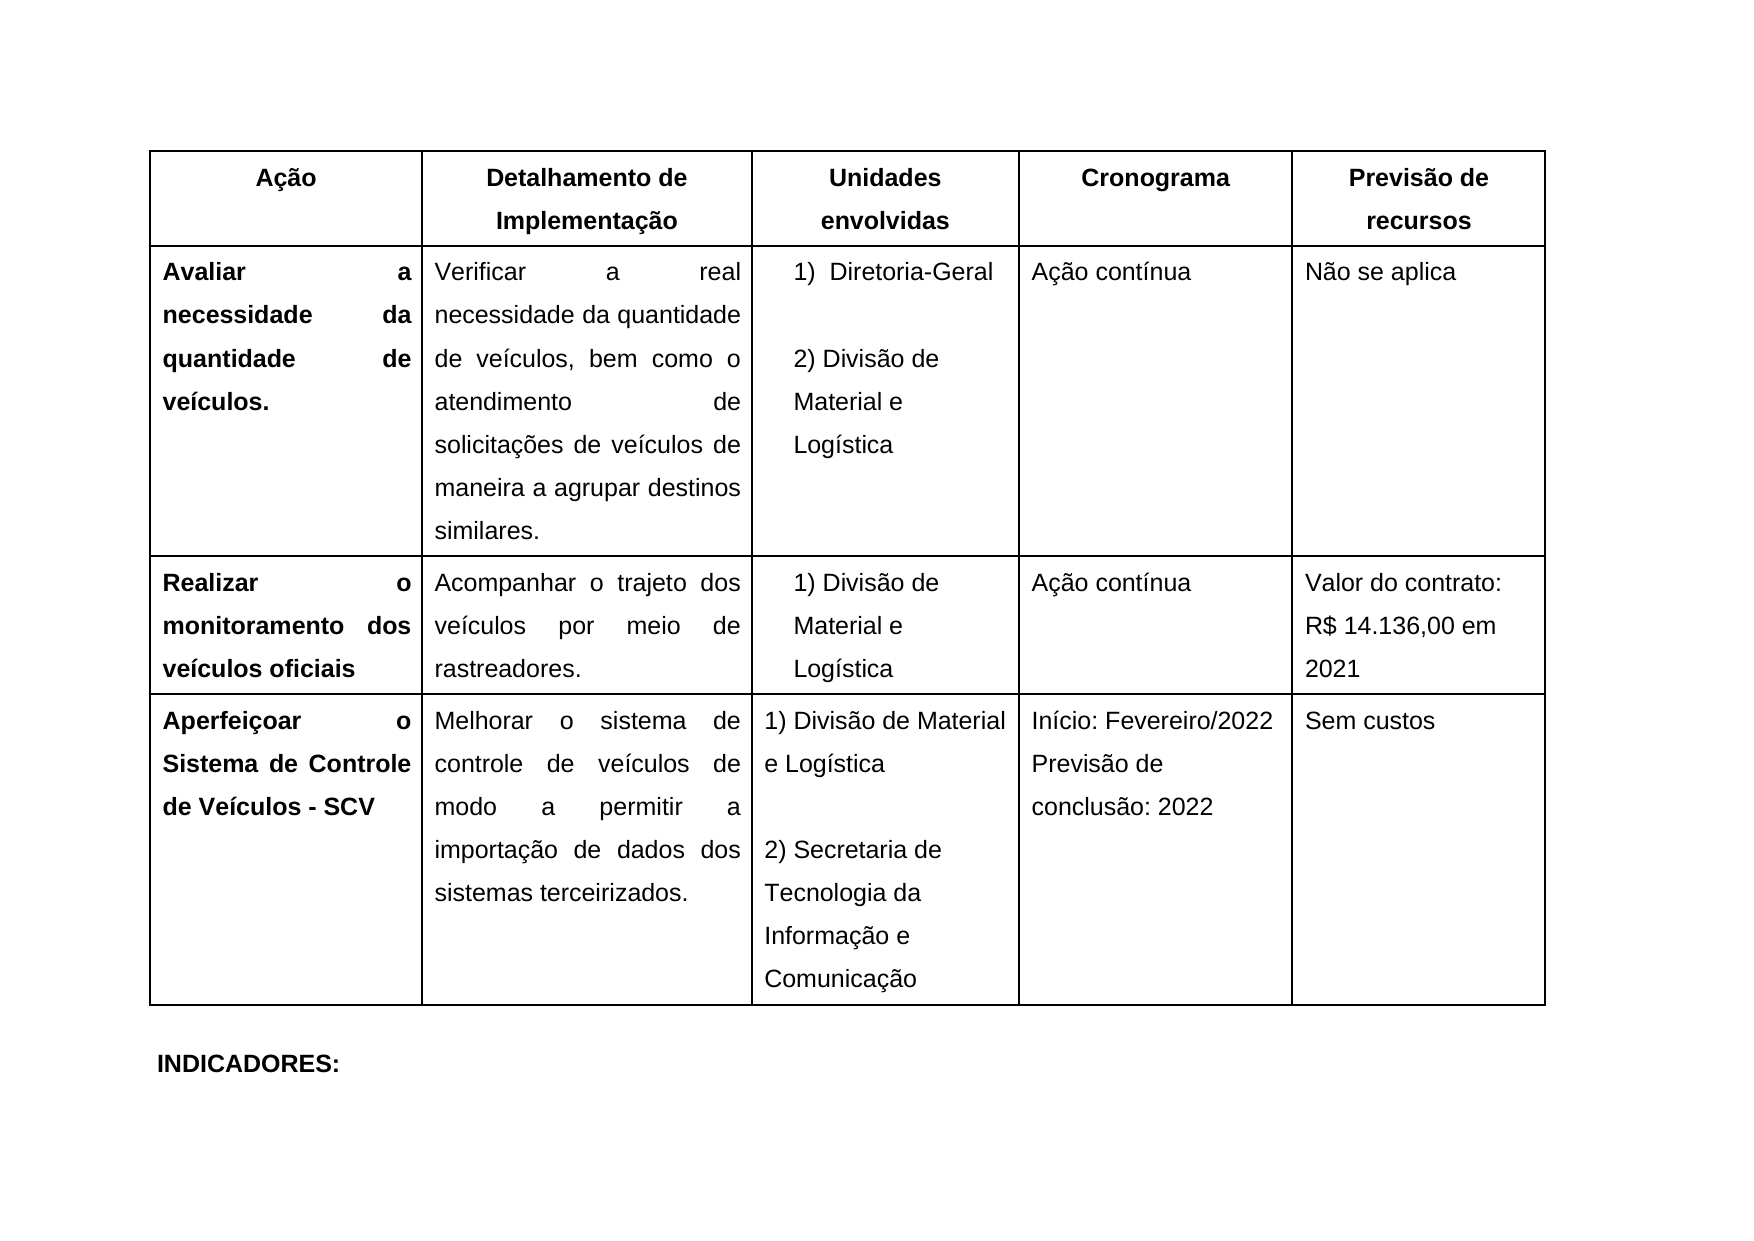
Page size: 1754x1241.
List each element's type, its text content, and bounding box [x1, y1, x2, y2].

table_header Unidades envolvidas [753, 152, 1018, 245]
table_header Detalhamento de Implementação [423, 152, 751, 245]
table_cell Sem custos [1293, 695, 1544, 1003]
table_cell Acompanhar o trajeto dos veículos por meio de rastreadores. [423, 557, 751, 693]
table_cell 1) Divisão de Material e Logística 2) Secretaria de Tecnologia da Informação e Comunicação [753, 695, 1018, 1003]
table_cell Avaliar a necessidade da quantidade de veículos. [151, 247, 421, 555]
table_cell 1) Divisão de Material e Logística [753, 557, 1018, 693]
table_cell 1) Diretoria-Geral 2) Divisão de Material e Logística [753, 247, 1018, 555]
table_cell Início: Fevereiro/2022 Previsão de conclusão: 2022 [1020, 695, 1291, 1003]
table_cell Não se aplica [1293, 247, 1544, 555]
table_header Ação [151, 152, 421, 245]
table_cell Ação contínua [1020, 247, 1291, 555]
table_cell Ação contínua [1020, 557, 1291, 693]
table_header Cronograma [1020, 152, 1291, 245]
table_cell Valor do contrato: R$ 14.136,00 em 2021 [1293, 557, 1544, 693]
table_header Previsão de recursos [1293, 152, 1544, 245]
table_cell Realizar o monitoramento dos veículos oficiais [151, 557, 421, 693]
table_cell Verificar a real necessidade da quantidade de veículos, bem como o atendimento de solicitações de veículos de maneira a agrupar destinos similares. [423, 247, 751, 555]
table_cell Melhorar o sistema de controle de veículos de modo a permitir a importação de dados dos sistemas terceirizados. [423, 695, 751, 1003]
table_cell Aperfeiçoar o Sistema de Controle de Veículos - SCV [151, 695, 421, 1003]
text INDICADORES: [150, 1049, 1604, 1077]
